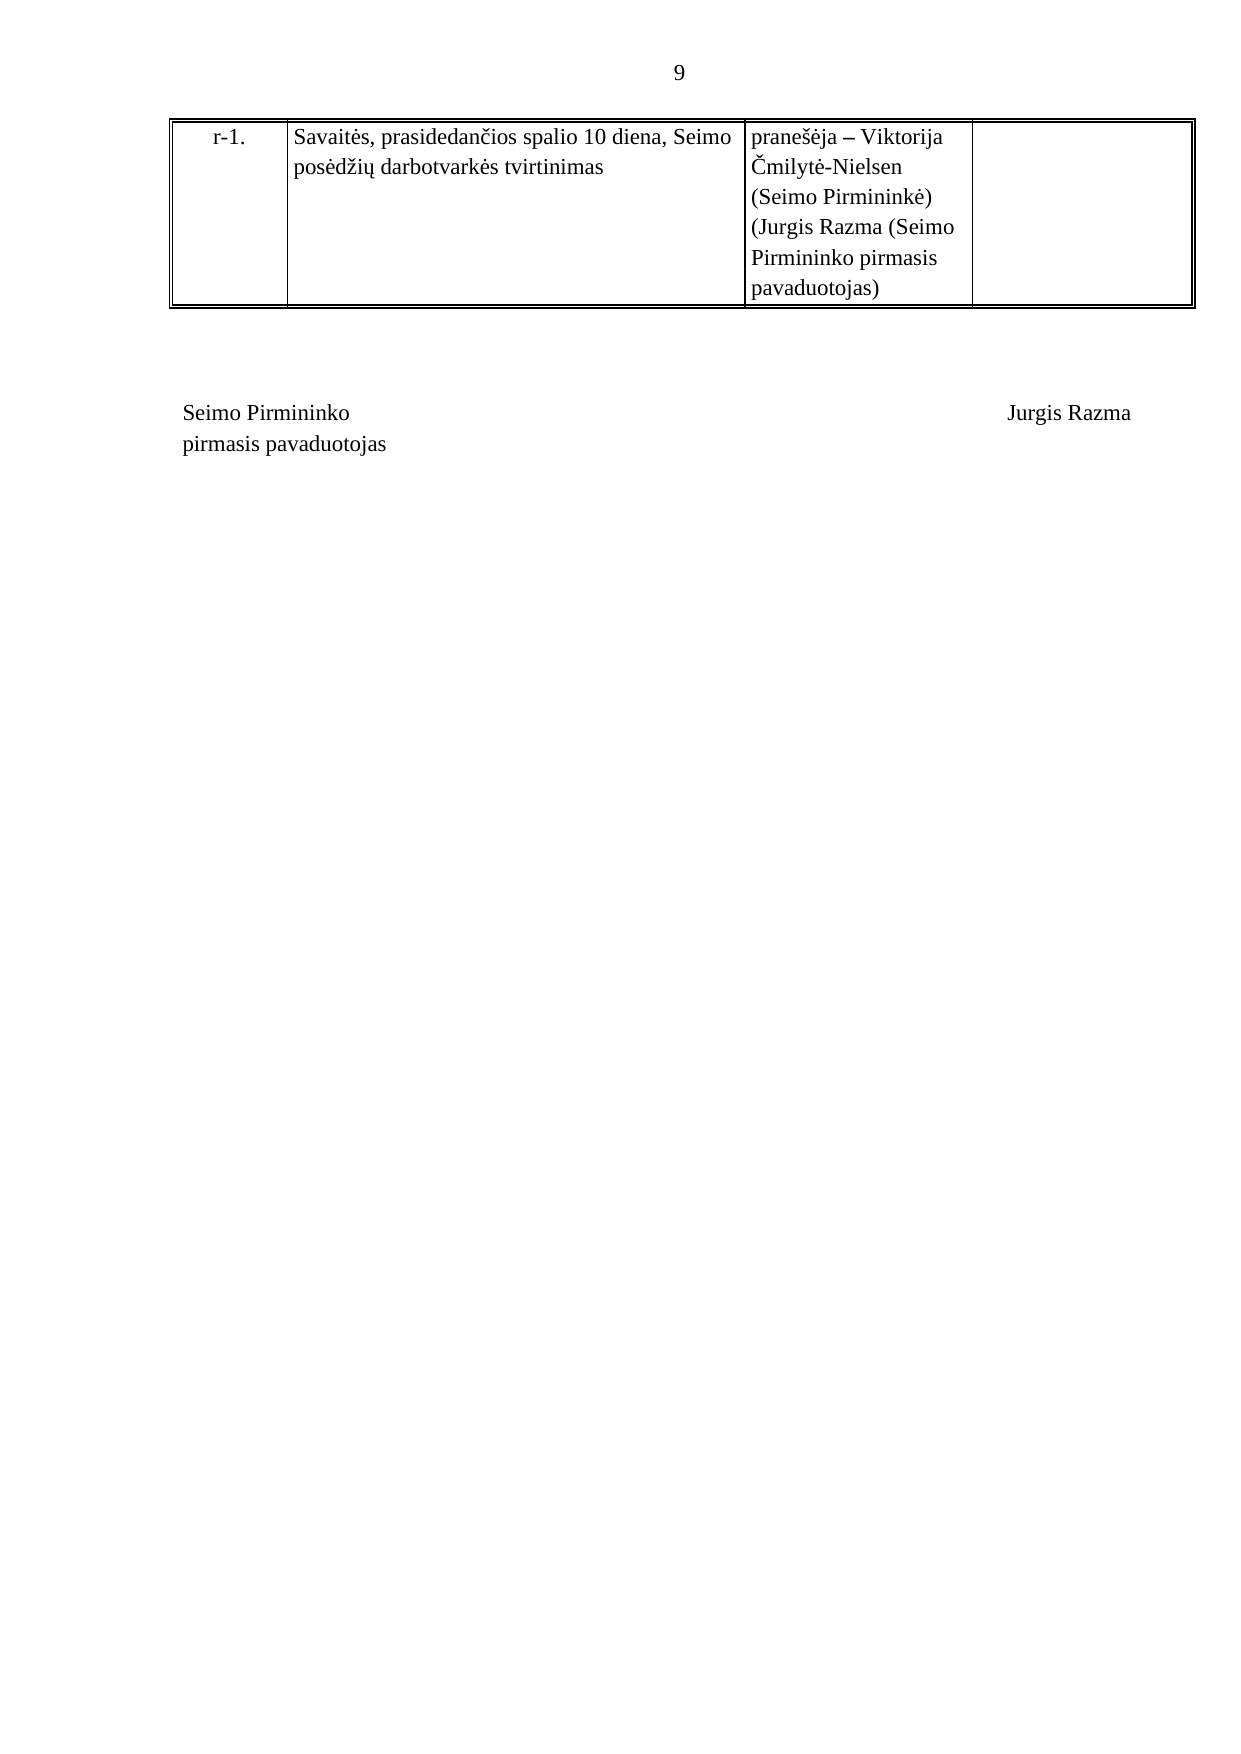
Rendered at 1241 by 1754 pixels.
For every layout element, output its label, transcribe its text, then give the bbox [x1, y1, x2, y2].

table_cell r-1. [173, 123, 287, 304]
table_cell [522, 309, 907, 460]
table_cell pranešėja – Viktorija Čmilytė-Nielsen (Seimo Pirmininkė) (Jurgis Razma (Seimo Pirmininko pirmasis pavaduotojas) [746, 123, 972, 304]
table_cell Jurgis Razma [907, 304, 1240, 460]
table_cell Seimo Pirmininko pirmasis pavaduotojas [171, 309, 522, 460]
table_cell Savaitės, prasidedančios spalio 10 diena, Seimo posėdžių darbotvarkės tvirtinimas [288, 123, 744, 304]
table_cell [1196, 118, 1240, 304]
table_cell [973, 123, 1191, 304]
